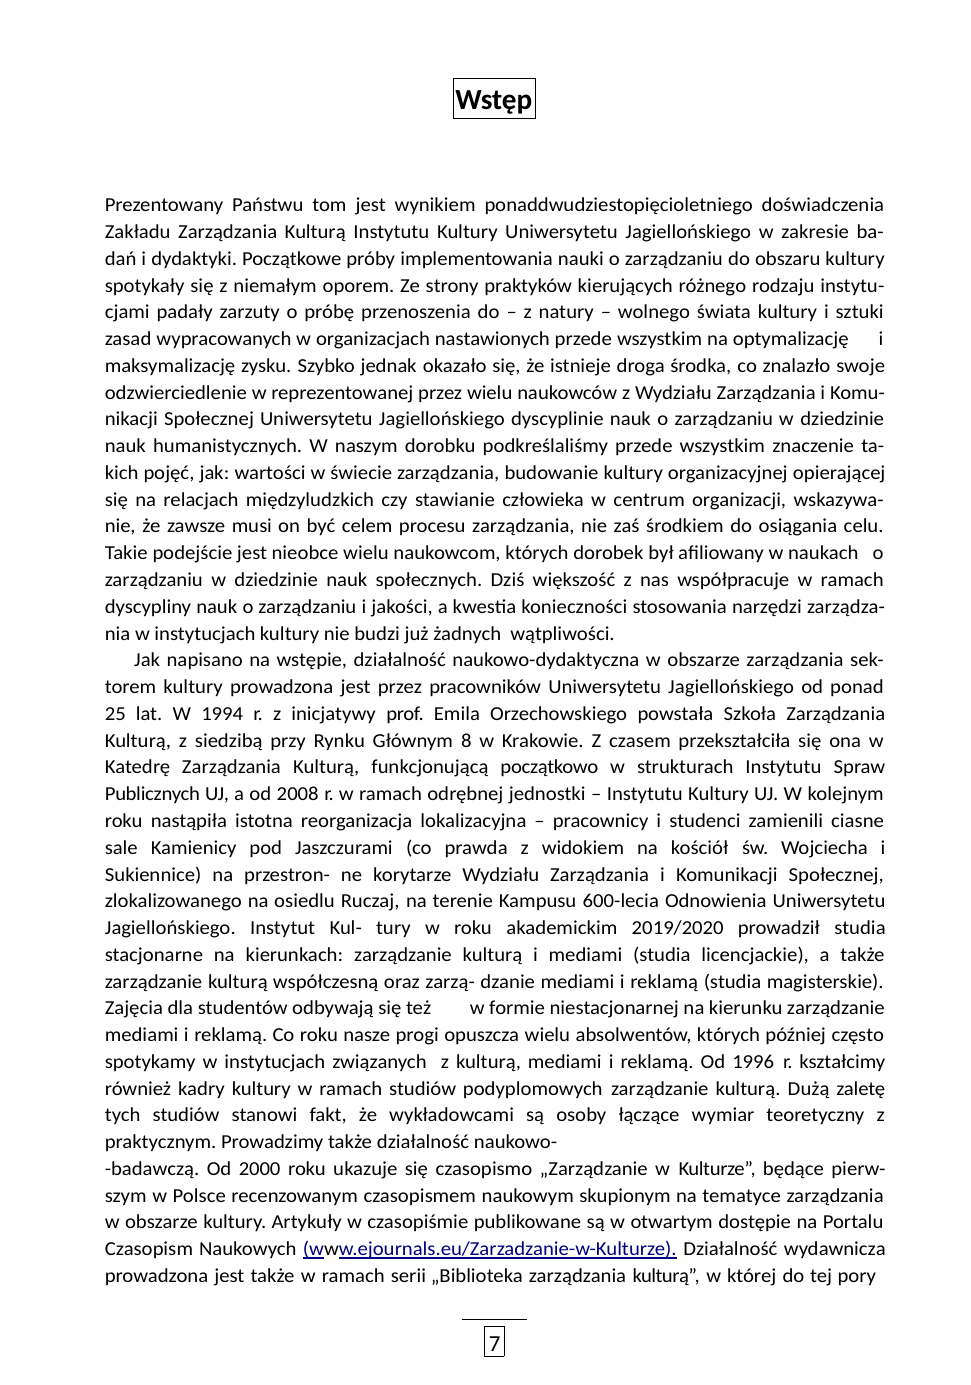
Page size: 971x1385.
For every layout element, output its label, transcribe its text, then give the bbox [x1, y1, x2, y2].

text Jak napisano na wstępie, działalność naukowo-dydaktyczna w obszarze zarządzania sek- torem kultury prowadzona jest przez pracowników Uniwersytetu Jagiellońskiego od ponad 25 lat. W 1994 r. z inicjatywy prof. Emila Orzechowskiego powstała Szkoła Zarządzania Kulturą, z siedzibą przy Rynku Głównym 8 w Krakowie. Z czasem przekształciła się ona w Katedrę Zarządzania Kulturą, funkcjonującą początkowo w strukturach Instytutu Spraw Publicznych UJ, a od 2008 r. w ramach odrębnej jednostki – Instytutu Kultury UJ. W kolejnym roku nastąpiła istotna reorganizacja lokalizacyjna – pracownicy i studenci zamienili ciasne sale Kamienicy pod Jaszczurami (co prawda z widokiem na kościół św. Wojciecha i Sukiennice) na przestron- ne korytarze Wydziału Zarządzania i Komunikacji Społecznej, zlokalizowanego na osiedlu Ruczaj, na terenie Kampusu 600-lecia Odnowienia Uniwersytetu Jagiellońskiego. Instytut Kul- tury w roku akademickim 2019/2020 prowadził studia stacjonarne na kierunkach: zarządzanie kulturą i mediami (studia licencjackie), a także zarządzanie kulturą współczesną oraz zarzą- dzanie mediami i reklamą (studia magisterskie). Zajęcia dla studentów odbywają się też w formie niestacjonarnej na kierunku zarządzanie mediami i reklamą. Co roku nasze progi opuszcza wielu absolwentów, których później często spotykamy w instytucjach związanych z kulturą, mediami i reklamą. Od 1996 r. kształcimy również kadry kultury w ramach studiów podyplomowych zarządzanie kulturą. Dużą zaletę tych studiów stanowi fakt, że wykładowcami są osoby łączące wymiar teoretyczny z praktycznym. Prowadzimy także działalność naukowo- [104, 647, 885, 1153]
text Prezentowany Państwu tom jest wynikiem ponaddwudziestopięcioletniego doświadczenia Zakładu Zarządzania Kulturą Instytutu Kultury Uniwersytetu Jagiellońskiego w zakresie ba- dań i dydaktyki. Początkowe próby implementowania nauki o zarządzaniu do obszaru kultury spotykały się z niemałym oporem. Ze strony praktyków kierujących różnego rodzaju instytu- cjami padały zarzuty o próbę przenoszenia do – z natury – wolnego świata kultury i sztuki zasad wypracowanych w organizacjach nastawionych przede wszystkim na optymalizację i maksymalizację zysku. Szybko jednak okazało się, że istnieje droga środka, co znalazło swoje odzwierciedlenie w reprezentowanej przez wielu naukowców z Wydziału Zarządzania i Komu- nikacji Społecznej Uniwersytetu Jagiellońskiego dyscyplinie nauk o zarządzaniu w dziedzinie nauk humanistycznych. W naszym dorobku podkreślaliśmy przede wszystkim znaczenie ta- kich pojęć, jak: wartości w świecie zarządzania, budowanie kultury organizacyjnej opierającej się na relacjach międzyludzkich czy stawianie człowieka w centrum organizacji, wskazywa- nie, że zawsze musi on być celem procesu zarządzania, nie zaś środkiem do osiągania celu. Takie podejście jest nieobce wielu naukowcom, których dorobek był afiliowany w naukach o zarządzaniu w dziedzinie nauk społecznych. Dziś większość z nas współpracuje w ramach dyscypliny nauk o zarządzaniu i jakości, a kwestia konieczności stosowania narzędzi zarządza- nia w instytucjach kultury nie budzi już żadnych wątpliwości. [104, 192, 885, 645]
text -badawczą. Od 2000 roku ukazuje się czasopismo „Zarządzanie w Kulturze”, będące pierw- szym w Polsce recenzowanym czasopismem naukowym skupionym na tematyce zarządzania w obszarze kultury. Artykuły w czasopiśmie publikowane są w otwartym dostępie na Portalu Czasopism Naukowych (www.ejournals.eu/Zarzadzanie-w-Kulturze). Działalność wydawnicza prowadzona jest także w ramach serii „Biblioteka zarządzania kulturą”, w której do tej pory [104, 1156, 885, 1287]
